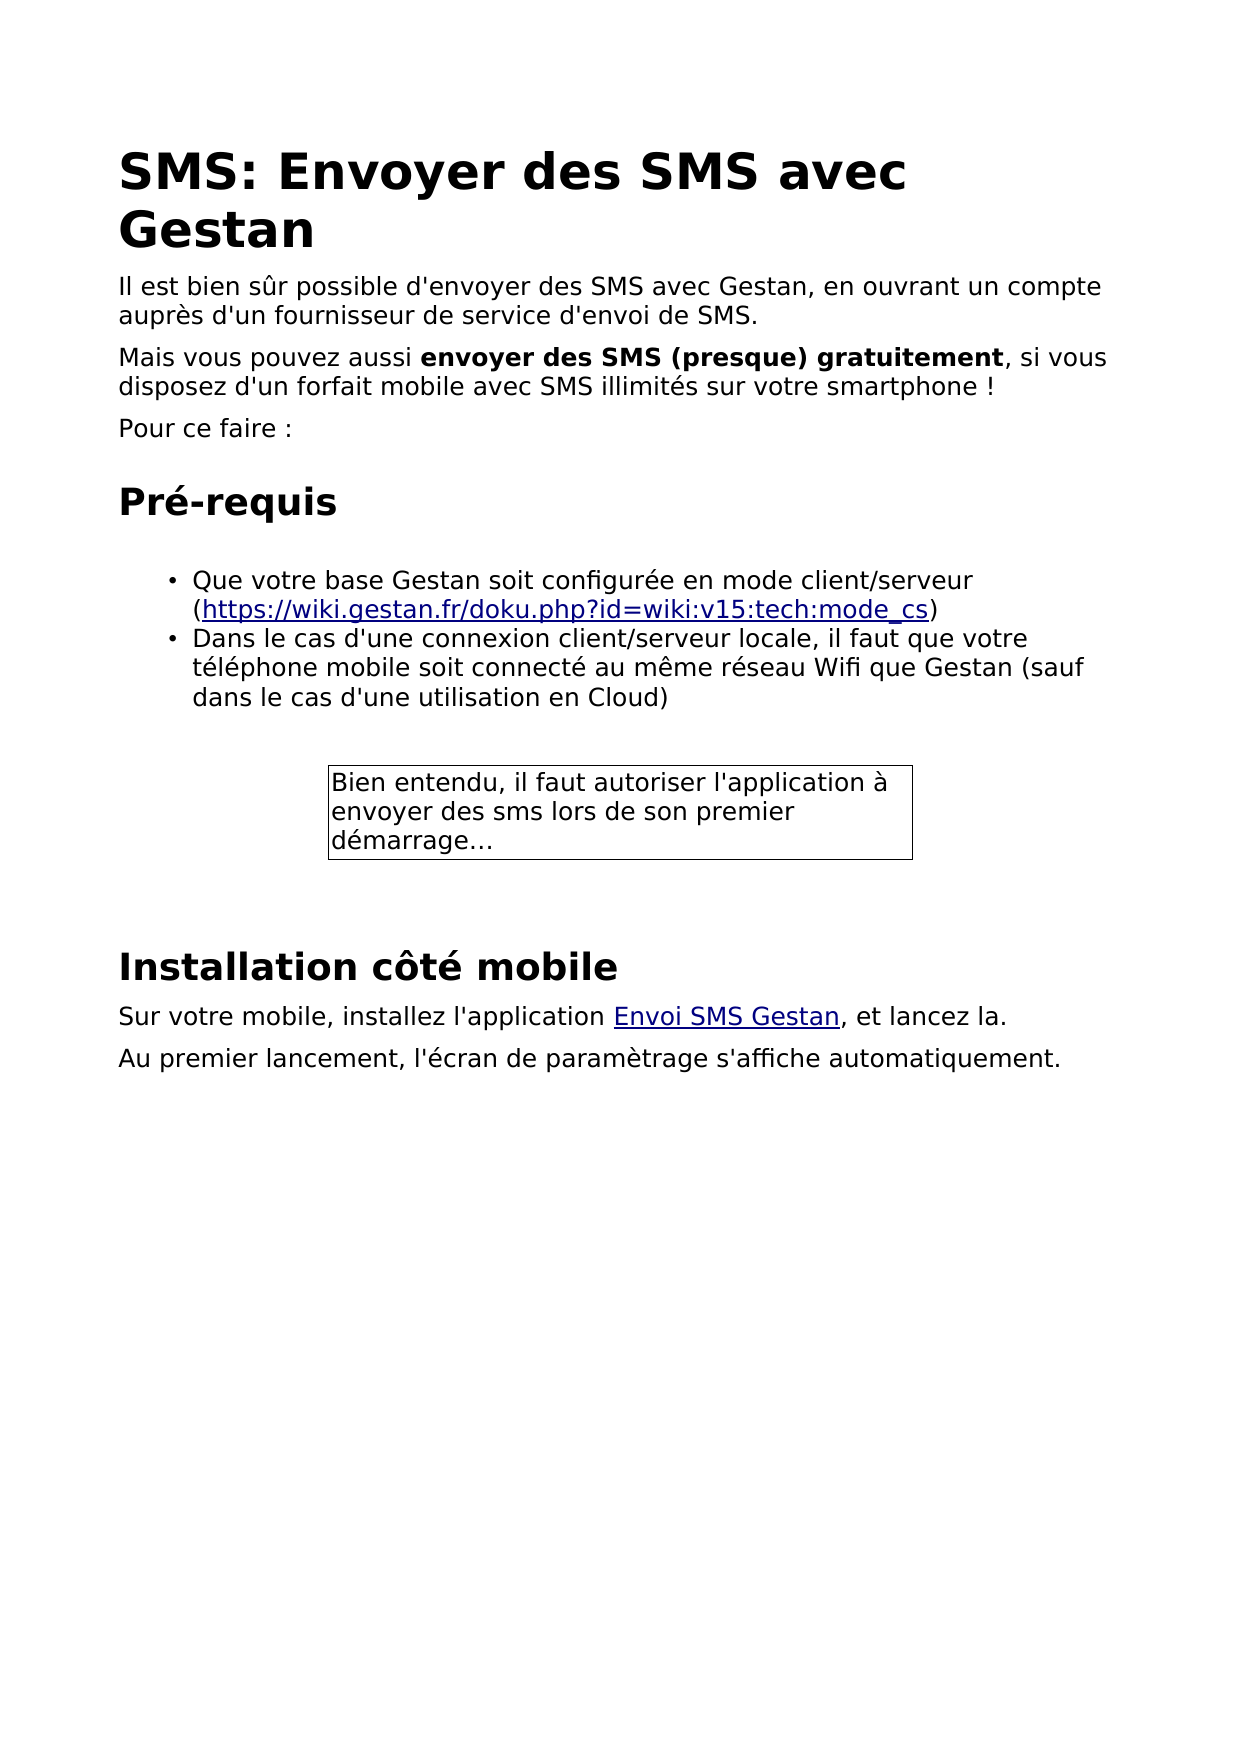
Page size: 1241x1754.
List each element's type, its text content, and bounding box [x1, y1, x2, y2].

text Au premier lancement, l'écran de paramètrage s'affiche automatiquement. [118, 1044, 1122, 1073]
text Mais vous pouvez aussi envoyer des SMS (presque) gratuitement, si vous disposez d'un forfait mobile avec SMS illimités sur votre smartphone ! [118, 343, 1122, 401]
subtitle Pré-requis [118, 480, 1122, 524]
text Pour ce faire : [118, 414, 1122, 443]
text Il est bien sûr possible d'envoyer des SMS avec Gestan, en ouvrant un compte auprès d'un fournisseur de service d'envoi de SMS. [118, 272, 1122, 330]
list Dans le cas d'une connexion client/serveur locale, il faut que votre téléphone mobile soit connecté au même réseau Wifi que Gestan (sauf dans le cas d'une utilisation en Cloud) [177, 624, 1122, 712]
list Que votre base Gestan soit configurée en mode client/serveur (https://wiki.gestan.fr/doku.php?id=wiki:v15:tech:mode_cs) [177, 566, 1122, 624]
text Sur votre mobile, installez l'application Envoi SMS Gestan, et lancez la. [118, 1002, 1122, 1031]
table_header Bien entendu, il faut autoriser l'application à envoyer des sms lors de son premier démarrage… [329, 766, 912, 858]
subtitle Installation côté mobile [118, 946, 1122, 989]
subtitle SMS: Envoyer des SMS avec Gestan [118, 143, 1122, 259]
